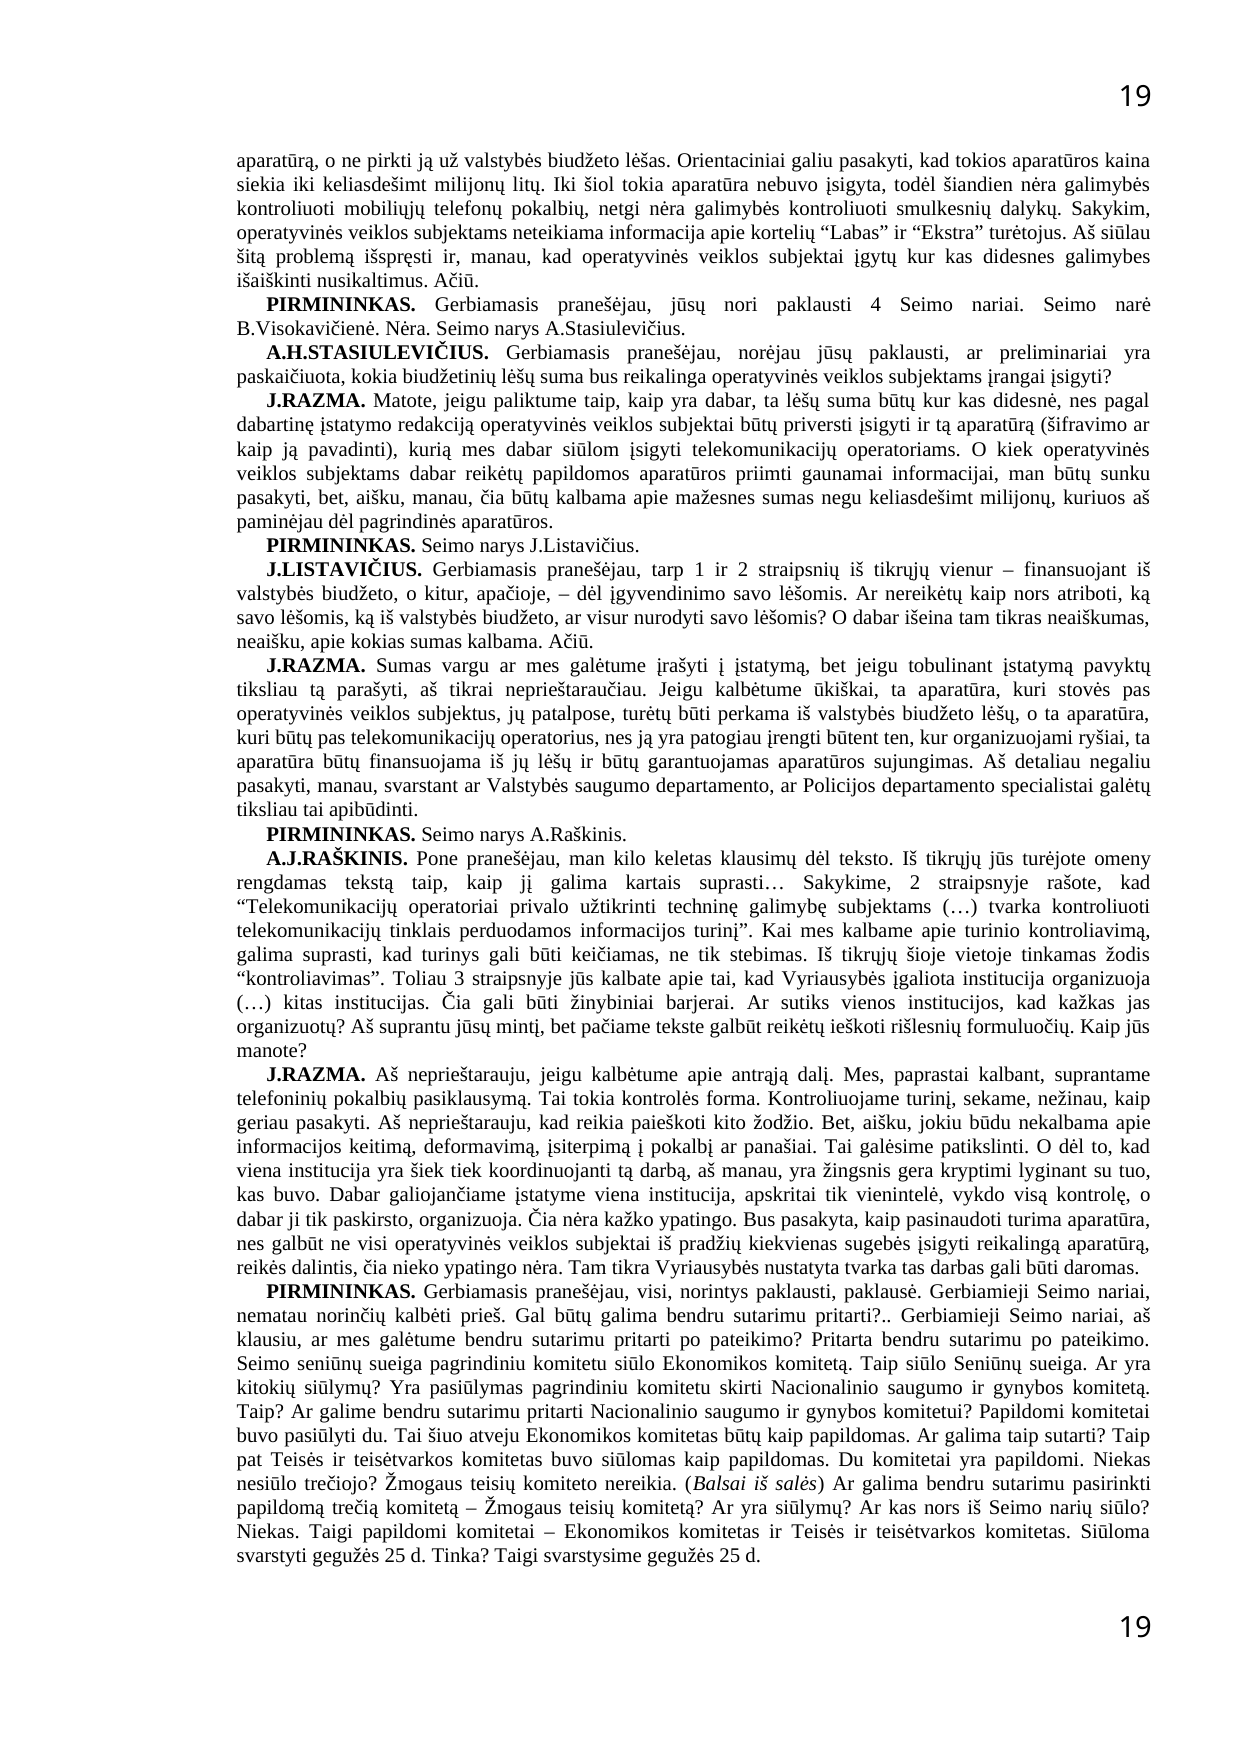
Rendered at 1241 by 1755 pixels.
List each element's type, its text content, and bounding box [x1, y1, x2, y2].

text A.J.RAŠKINIS. Pone pranešėjau, man kilo keletas klausimų dėl teksto. Iš tikrųjų jūs turėjote omeny rengdamas tekstą taip, kaip jį galima kartais suprasti… Sakykime, 2 straipsnyje rašote, kad “Telekomunikacijų operatoriai privalo užtikrinti techninę galimybę subjektams (…) tvarka kontroliuoti telekomunikacijų tinklais perduodamos informacijos turinį”. Kai mes kalbame apie turinio kontroliavimą, galima suprasti, kad turinys gali būti keičiamas, ne tik stebimas. Iš tikrųjų šioje vietoje tinkamas žodis “kontroliavimas”. Toliau 3 straipsnyje jūs kalbate apie tai, kad Vyriausybės įgaliota institucija organizuoja (…) kitas institucijas. Čia gali būti žinybiniai barjerai. Ar sutiks vienos institucijos, kad kažkas jas organizuotų? Aš suprantu jūsų mintį, bet pačiame tekste galbūt reikėtų ieškoti rišlesnių formuluočių. Kaip jūs manote? [236, 846, 1152, 1062]
text J.RAZMA. Aš neprieštarauju, jeigu kalbėtume apie antrąją dalį. Mes, paprastai kalbant, suprantame telefoninių pokalbių pasiklausymą. Tai tokia kontrolės forma. Kontroliuojame turinį, sekame, nežinau, kaip geriau pasakyti. Aš neprieštarauju, kad reikia paieškoti kito žodžio. Bet, aišku, jokiu būdu nekalbama apie informacijos keitimą, deformavimą, įsiterpimą į pokalbį ar panašiai. Tai galėsime patikslinti. O dėl to, kad viena institucija yra šiek tiek koordinuojanti tą darbą, aš manau, yra žingsnis gera kryptimi lyginant su tuo, kas buvo. Dabar galiojančiame įstatyme viena institucija, apskritai tik vienintelė, vykdo visą kontrolę, o dabar ji tik paskirsto, organizuoja. Čia nėra kažko ypatingo. Bus pasakyta, kaip pasinaudoti turima aparatūra, nes galbūt ne visi operatyvinės veiklos subjektai iš pradžių kiekvienas sugebės įsigyti reikalingą aparatūrą, reikės dalintis, čia nieko ypatingo nėra. Tam tikra Vyriausybės nustatyta tvarka tas darbas gali būti daromas. [236, 1062, 1152, 1279]
text A.H.STASIULEVIČIUS. Gerbiamasis pranešėjau, norėjau jūsų paklausti, ar preliminariai yra paskaičiuota, kokia biudžetinių lėšų suma bus reikalinga operatyvinės veiklos subjektams įrangai įsigyti? [236, 340, 1152, 388]
text aparatūrą, o ne pirkti ją už valstybės biudžeto lėšas. Orientaciniai galiu pasakyti, kad tokios aparatūros kaina siekia iki keliasdešimt milijonų litų. Iki šiol tokia aparatūra nebuvo įsigyta, todėl šiandien nėra galimybės kontroliuoti mobiliųjų telefonų pokalbių, netgi nėra galimybės kontroliuoti smulkesnių dalykų. Sakykim, operatyvinės veiklos subjektams neteikiama informacija apie kortelių “Labas” ir “Ekstra” turėtojus. Aš siūlau šitą problemą išspręsti ir, manau, kad operatyvinės veiklos subjektai įgytų kur kas didesnes galimybes išaiškinti nusikaltimus. Ačiū. [236, 148, 1152, 292]
text PIRMININKAS. Gerbiamasis pranešėjau, jūsų nori paklausti 4 Seimo nariai. Seimo narė B.Visokavičienė. Nėra. Seimo narys A.Stasiulevičius. [236, 292, 1152, 340]
text PIRMININKAS. Gerbiamasis pranešėjau, visi, norintys paklausti, paklausė. Gerbiamieji Seimo nariai, nematau norinčių kalbėti prieš. Gal būtų galima bendru sutarimu pritarti?.. Gerbiamieji Seimo nariai, aš klausiu, ar mes galėtume bendru sutarimu pritarti po pateikimo? Pritarta bendru sutarimu po pateikimo. Seimo seniūnų sueiga pagrindiniu komitetu siūlo Ekonomikos komitetą. Taip siūlo Seniūnų sueiga. Ar yra kitokių siūlymų? Yra pasiūlymas pagrindiniu komitetu skirti Nacionalinio saugumo ir gynybos komitetą. Taip? Ar galime bendru sutarimu pritarti Nacionalinio saugumo ir gynybos komitetui? Papildomi komitetai buvo pasiūlyti du. Tai šiuo atveju Ekonomikos komitetas būtų kaip papildomas. Ar galima taip sutarti? Taip pat Teisės ir teisėtvarkos komitetas buvo siūlomas kaip papildomas. Du komitetai yra papildomi. Niekas nesiūlo trečiojo? Žmogaus teisių komiteto nereikia. (Balsai iš salės) Ar galima bendru sutarimu pasirinkti papildomą trečią komitetą – Žmogaus teisių komitetą? Ar yra siūlymų? Ar kas nors iš Seimo narių siūlo? Niekas. Taigi papildomi komitetai – Ekonomikos komitetas ir Teisės ir teisėtvarkos komitetas. Siūloma svarstyti gegužės 25 d. Tinka? Taigi svarstysime gegužės 25 d. [236, 1279, 1152, 1567]
text PIRMININKAS. Seimo narys A.Raškinis. [236, 821, 1152, 846]
text J.RAZMA. Sumas vargu ar mes galėtume įrašyti į įstatymą, bet jeigu tobulinant įstatymą pavyktų tiksliau tą parašyti, aš tikrai neprieštaraučiau. Jeigu kalbėtume ūkiškai, ta aparatūra, kuri stovės pas operatyvinės veiklos subjektus, jų patalpose, turėtų būti perkama iš valstybės biudžeto lėšų, o ta aparatūra, kuri būtų pas telekomunikacijų operatorius, nes ją yra patogiau įrengti būtent ten, kur organizuojami ryšiai, ta aparatūra būtų finansuojama iš jų lėšų ir būtų garantuojamas aparatūros sujungimas. Aš detaliau negaliu pasakyti, manau, svarstant ar Valstybės saugumo departamento, ar Policijos departamento specialistai galėtų tiksliau tai apibūdinti. [236, 653, 1152, 821]
text J.LISTAVIČIUS. Gerbiamasis pranešėjau, tarp 1 ir 2 straipsnių iš tikrųjų vienur – finansuojant iš valstybės biudžeto, o kitur, apačioje, – dėl įgyvendinimo savo lėšomis. Ar nereikėtų kaip nors atriboti, ką savo lėšomis, ką iš valstybės biudžeto, ar visur nurodyti savo lėšomis? O dabar išeina tam tikras neaiškumas, neaišku, apie kokias sumas kalbama. Ačiū. [236, 557, 1152, 653]
text PIRMININKAS. Seimo narys J.Listavičius. [236, 533, 1152, 557]
text J.RAZMA. Matote, jeigu paliktume taip, kaip yra dabar, ta lėšų suma būtų kur kas didesnė, nes pagal dabartinę įstatymo redakciją operatyvinės veiklos subjektai būtų priversti įsigyti ir tą aparatūrą (šifravimo ar kaip ją pavadinti), kurią mes dabar siūlom įsigyti telekomunikacijų operatoriams. O kiek operatyvinės veiklos subjektams dabar reikėtų papildomos aparatūros priimti gaunamai informacijai, man būtų sunku pasakyti, bet, aišku, manau, čia būtų kalbama apie mažesnes sumas negu keliasdešimt milijonų, kuriuos aš paminėjau dėl pagrindinės aparatūros. [236, 388, 1152, 533]
